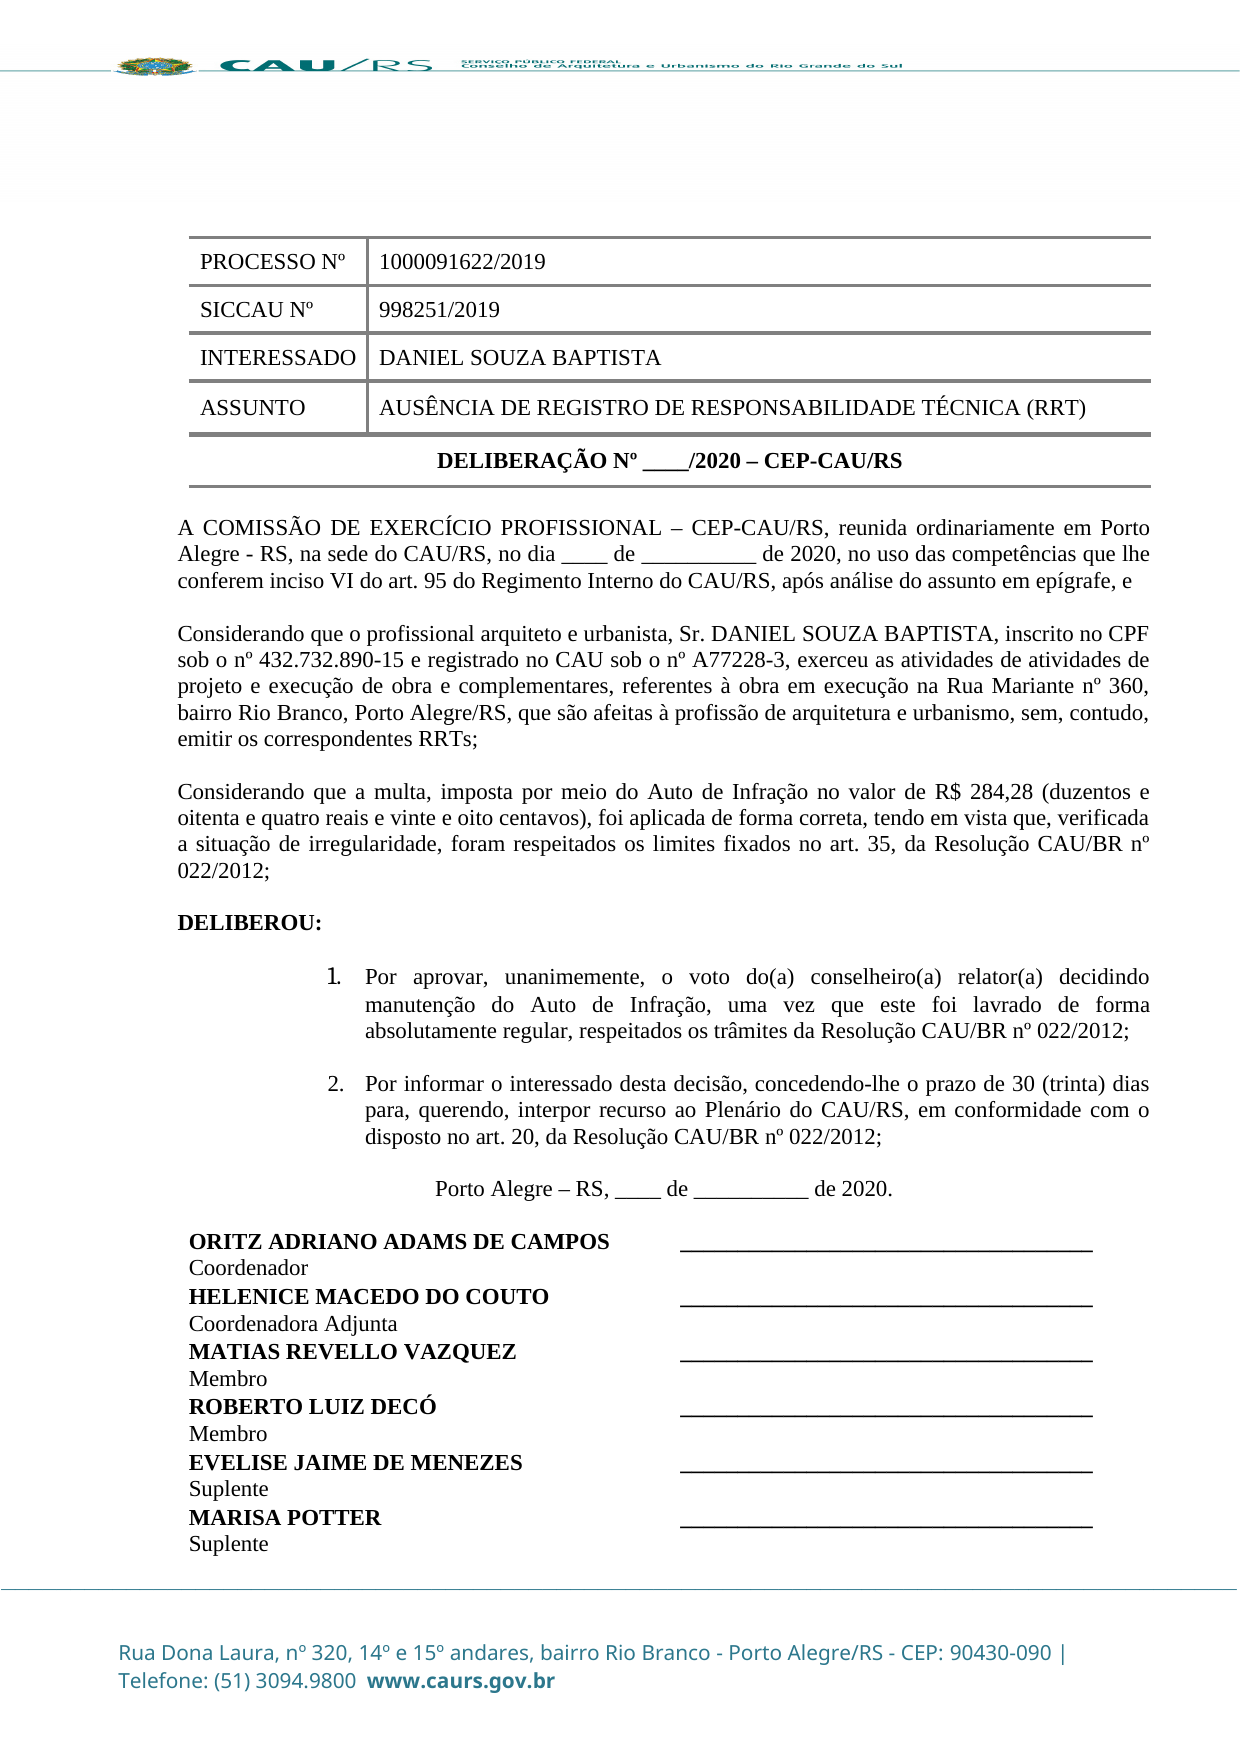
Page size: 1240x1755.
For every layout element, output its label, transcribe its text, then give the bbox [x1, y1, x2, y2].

table_cell SICCAU Nº [189, 287, 366, 331]
table_cell EVELISE JAIME DE MENEZES Suplente [177, 1449, 669, 1504]
text DELIBEROU: [177, 909, 1151, 936]
table_cell MATIAS REVELLO VAZQUEZ Membro [177, 1338, 669, 1393]
table_cell HELENICE MACEDO DO COUTO Coordenadora Adjunta [177, 1283, 669, 1338]
table_cell ____________________________________ [669, 1449, 1104, 1504]
table_cell MARISA POTTER Suplente [177, 1504, 669, 1559]
table_cell ____________________________________ [669, 1338, 1104, 1393]
table_header 1000091622/2019 [369, 239, 1151, 283]
table_cell INTERESSADO [189, 335, 366, 379]
text Considerando que o profissional arquiteto e urbanista, Sr. DANIEL SOUZA BAPTISTA, inscrito no CPF sob o nº 432.732.890-15 e registrado no CAU sob o nº A77228-3, exerceu as atividades de atividades de projeto e execução de obra e complementares, referentes à obra em execução na Rua Mariante nº 360, bairro Rio Branco, Porto Alegre/RS, que são afeitas à profissão de arquitetura e urbanismo, sem, contudo, emitir os correspondentes RRTs; [177, 619, 1151, 751]
table_header ____________________________________ [669, 1228, 1104, 1283]
table_cell ASSUNTO [189, 383, 366, 432]
table_header PROCESSO Nº [189, 239, 366, 283]
table_header ORITZ ADRIANO ADAMS DE CAMPOS Coordenador [177, 1228, 669, 1283]
table_cell ____________________________________ [669, 1394, 1104, 1448]
table_cell ____________________________________ [669, 1504, 1104, 1559]
text Porto Alegre – RS, ____ de __________ de 2020. [177, 1175, 1151, 1202]
table_cell DELIBERAÇÃO Nº ____/2020 – CEP-CAU/RS [189, 437, 1151, 485]
text A COMISSÃO DE EXERCÍCIO PROFISSIONAL – CEP-CAU/RS, reunida ordinariamente em Porto Alegre - RS, na sede do CAU/RS, no dia ____ de __________ de 2020, no uso das competências que lhe conferem inciso VI do art. 95 do Regimento Interno do CAU/RS, após análise do assunto em epígrafe, e [177, 514, 1151, 593]
table_cell DANIEL SOUZA BAPTISTA [369, 335, 1151, 379]
table_cell ROBERTO LUIZ DECÓ Membro [177, 1394, 669, 1448]
text Considerando que a multa, imposta por meio do Auto de Infração no valor de R$ 284,28 (duzentos e oitenta e quatro reais e vinte e oito centavos), foi aplicada de forma correta, tendo em vista que, verificada a situação de irregularidade, foram respeitados os limites fixados no art. 35, da Resolução CAU/BR nº 022/2012; [177, 778, 1151, 883]
table_cell ____________________________________ [669, 1283, 1104, 1338]
table_cell AUSÊNCIA DE REGISTRO DE RESPONSABILIDADE TÉCNICA (RRT) [369, 383, 1151, 432]
table_cell 998251/2019 [369, 287, 1151, 331]
list Por aprovar, unanimemente, o voto do(a) conselheiro(a) relator(a) decidindo manutenção do Auto de Infração, uma vez que este foi lavrado de forma absolutamente regular, respeitados os trâmites da Resolução CAU/BR nº 022/2012; [327, 962, 1151, 1044]
list Por informar o interessado desta decisão, concedendo-lhe o prazo de 30 (trinta) dias para, querendo, interpor recurso ao Plenário do CAU/RS, em conformidade com o disposto no art. 20, da Resolução CAU/BR nº 022/2012; [327, 1070, 1151, 1149]
